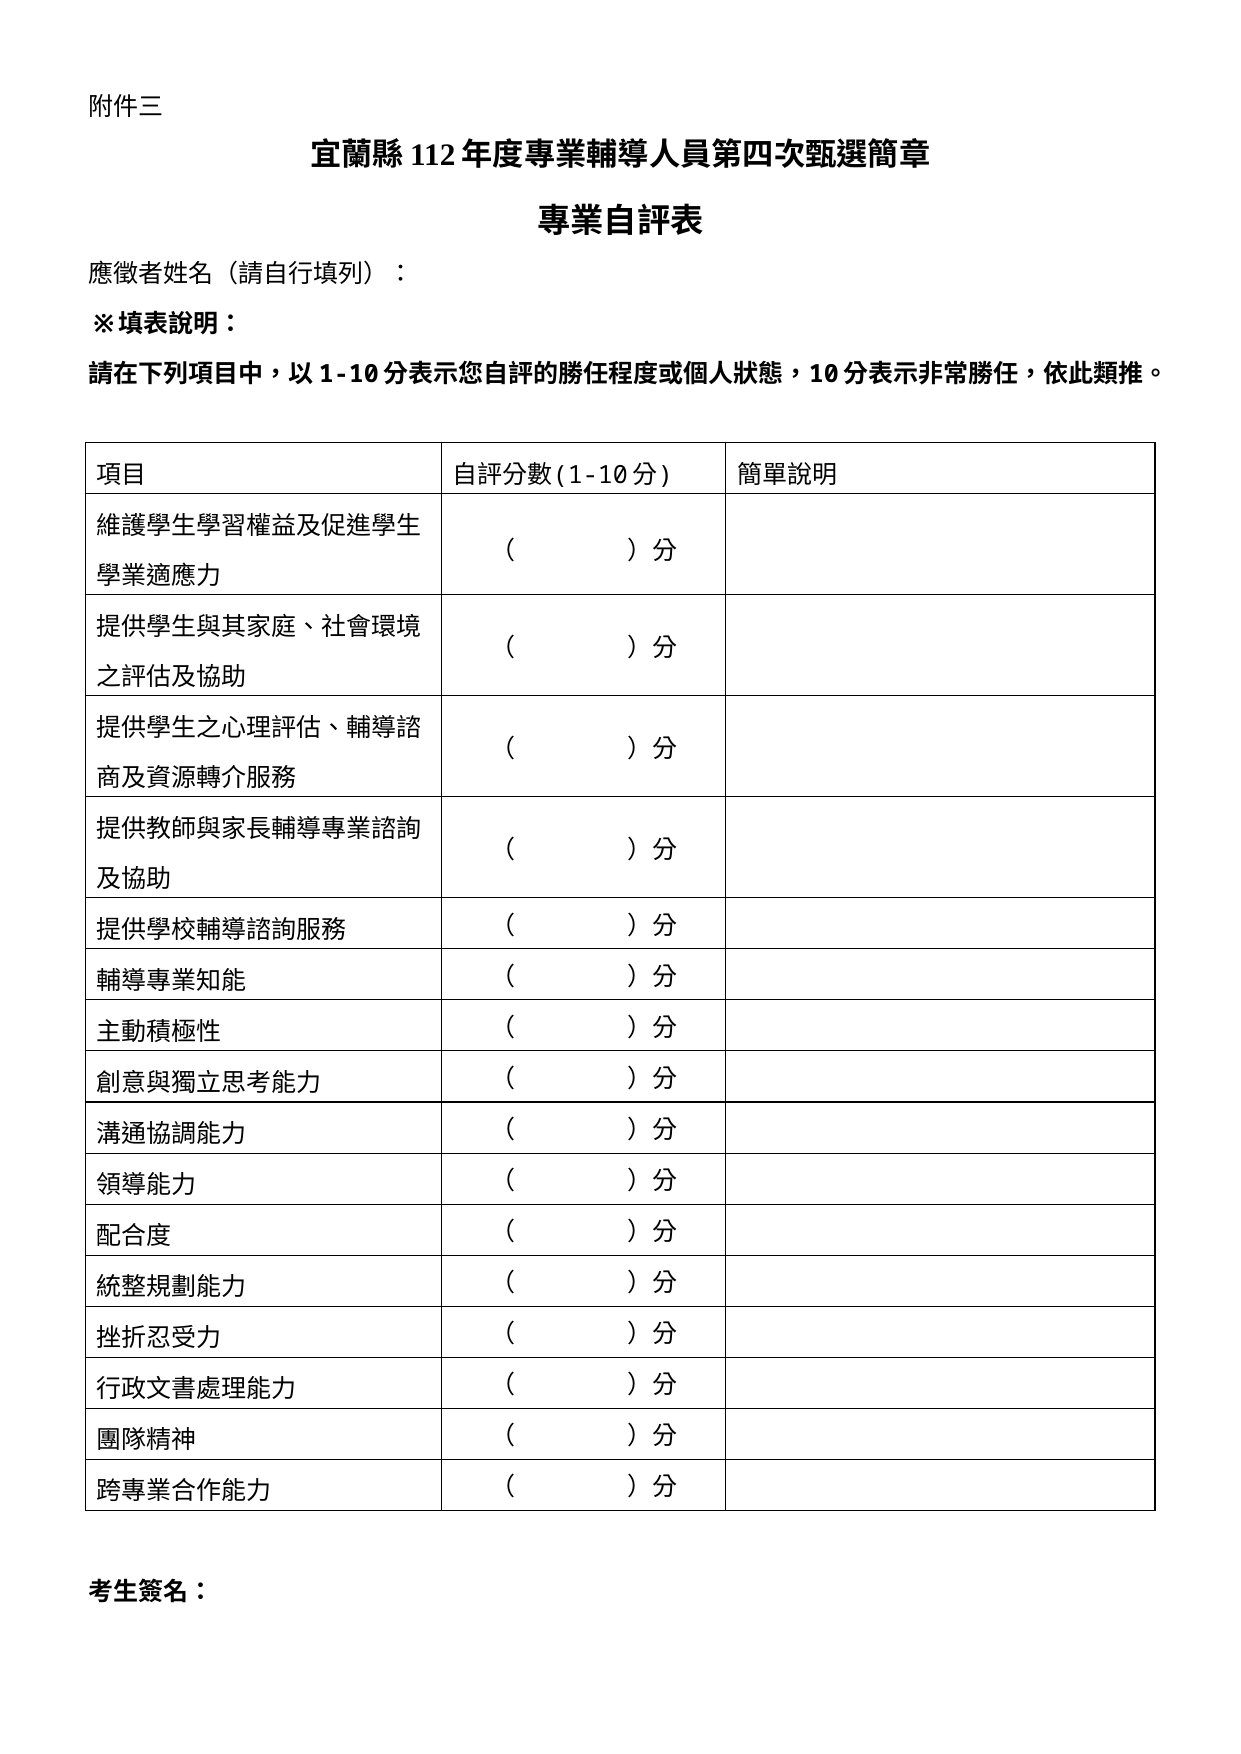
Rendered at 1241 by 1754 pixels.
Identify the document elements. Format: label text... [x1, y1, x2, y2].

text 宜蘭縣112年度專業輔導人員第四次甄選簡章 [89, 125, 1152, 175]
text 考生簽名： [89, 1561, 1152, 1611]
table_cell [726, 898, 1154, 948]
table_cell 提供教師與家長輔導專業諮詢及協助 [86, 797, 441, 897]
table_cell （ ）分 [442, 1409, 725, 1459]
table_cell 輔導專業知能 [86, 949, 441, 999]
table_cell [726, 494, 1154, 594]
table_cell （ ）分 [442, 1307, 725, 1357]
table_cell [726, 1154, 1154, 1203]
text 請在下列項目中，以1-10分表示您自評的勝任程度或個人狀態，10分表示非常勝任，依此類推。 [89, 342, 1152, 392]
table_cell （ ）分 [442, 1460, 725, 1510]
text ※填表說明： [89, 292, 1152, 342]
table_cell [726, 696, 1154, 796]
table_cell 領導能力 [86, 1154, 441, 1203]
table_cell [726, 797, 1154, 897]
table_cell 跨專業合作能力 [86, 1460, 441, 1510]
table_cell 維護學生學習權益及促進學生學業適應力 [86, 494, 441, 594]
table_cell （ ）分 [442, 1051, 725, 1101]
table_cell （ ）分 [442, 1256, 725, 1306]
table_cell （ ）分 [442, 1358, 725, 1408]
table_cell 提供學生與其家庭、社會環境之評估及協助 [86, 595, 441, 695]
table_header 簡單說明 [726, 443, 1154, 493]
table_cell [726, 949, 1154, 999]
table_cell 團隊精神 [86, 1409, 441, 1459]
table_cell 統整規劃能力 [86, 1256, 441, 1306]
table_cell [726, 1460, 1154, 1510]
table_cell 主動積極性 [86, 1000, 441, 1050]
table_cell 提供學校輔導諮詢服務 [86, 898, 441, 948]
table_cell （ ）分 [442, 1154, 725, 1203]
table_cell 提供學生之心理評估、輔導諮商及資源轉介服務 [86, 696, 441, 796]
table_cell [726, 1103, 1154, 1152]
table_cell （ ）分 [442, 696, 725, 796]
table_cell （ ）分 [442, 595, 725, 695]
table_cell [726, 1358, 1154, 1408]
table_cell 溝通協調能力 [86, 1103, 441, 1152]
table_header 自評分數(1-10分) [442, 443, 725, 493]
table_cell （ ）分 [442, 898, 725, 948]
text 應徵者姓名（請自行填列）： [89, 242, 1152, 292]
table_cell （ ）分 [442, 494, 725, 594]
table_cell 創意與獨立思考能力 [86, 1051, 441, 1101]
table_cell [726, 1000, 1154, 1050]
table_cell （ ）分 [442, 1103, 725, 1152]
text 專業自評表 [89, 194, 1152, 242]
table_cell 配合度 [86, 1205, 441, 1254]
text 附件三 [89, 75, 1152, 125]
table_cell [726, 1256, 1154, 1306]
table_cell [726, 595, 1154, 695]
table_cell （ ）分 [442, 949, 725, 999]
table_cell [726, 1051, 1154, 1101]
table_cell 挫折忍受力 [86, 1307, 441, 1357]
table_cell [726, 1307, 1154, 1357]
table_cell 行政文書處理能力 [86, 1358, 441, 1408]
table_cell （ ）分 [442, 797, 725, 897]
table_cell （ ）分 [442, 1205, 725, 1254]
table_cell （ ）分 [442, 1000, 725, 1050]
table_cell [726, 1409, 1154, 1459]
table_header 項目 [86, 443, 441, 493]
table_cell [726, 1205, 1154, 1254]
